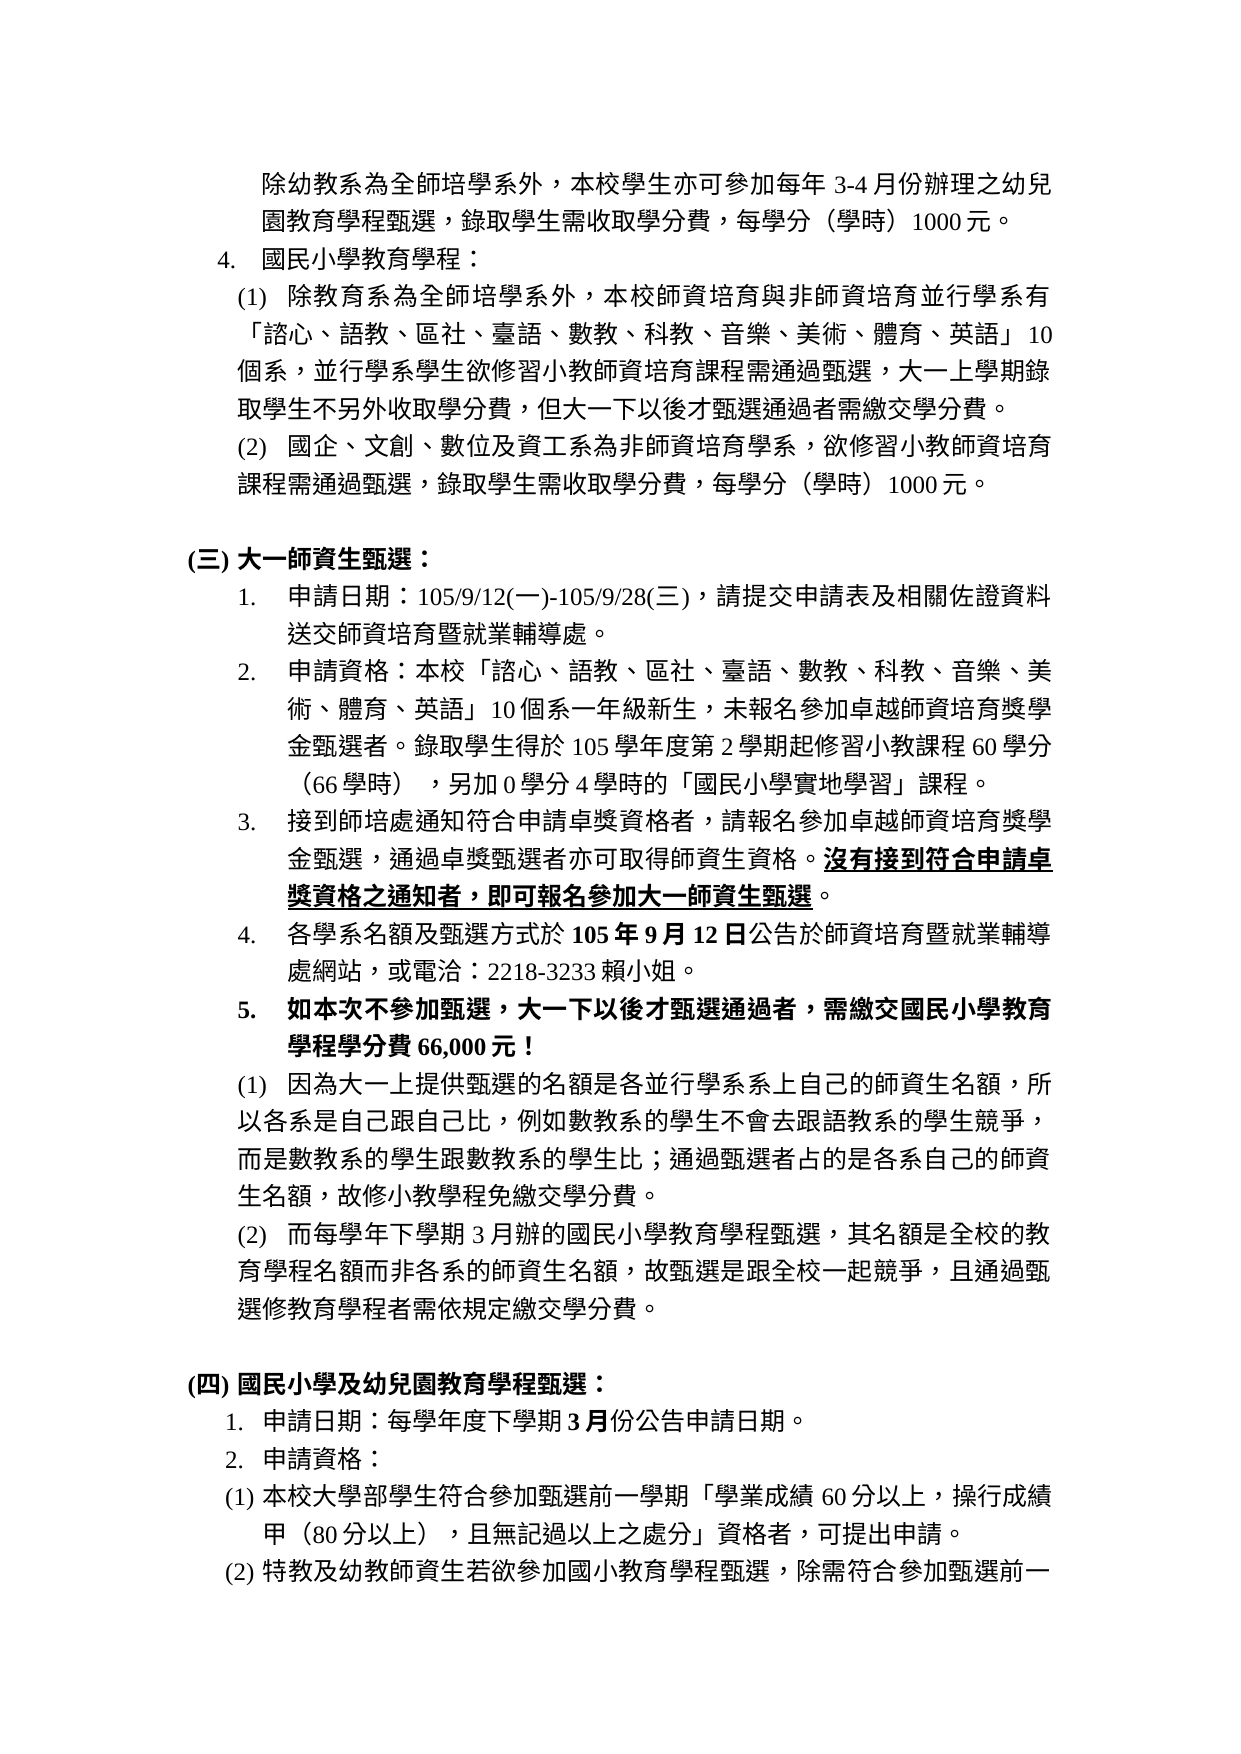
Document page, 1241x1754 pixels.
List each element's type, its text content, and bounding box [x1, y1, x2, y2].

list 申請日期：每學年度下學期3月份公告申請日期。 [225, 1401, 1053, 1439]
list 如本次不參加甄選，大一下以後才甄選通過者，需繳交國民小學教育學程學分費66,000元！ [237, 989, 1053, 1064]
list 特教及幼教師資生若欲參加國小教育學程甄選，除需符合參加甄選前一 [225, 1551, 1053, 1589]
text 除幼教系為全師培學系外，本校學生亦可參加每年3-4月份辦理之幼兒園教育學程甄選，錄取學生需收取學分費，每學分（學時）1000元。 [261, 164, 1053, 239]
list 接到師培處通知符合申請卓獎資格者，請報名參加卓越師資培育獎學金甄選，通過卓獎甄選者亦可取得師資生資格。沒有接到符合申請卓獎資格之通知者，即可報名參加大一師資生甄選。 [237, 801, 1053, 914]
list 國民小學及幼兒園教育學程甄選： [187, 1364, 1053, 1401]
list 而每學年下學期3月辦的國民小學教育學程甄選，其名額是全校的教育學程名額而非各系的師資生名額，故甄選是跟全校一起競爭，且通過甄選修教育學程者需依規定繳交學分費。 [237, 1214, 1053, 1326]
list 國民小學教育學程： [217, 239, 1053, 276]
list 申請資格： [225, 1439, 1053, 1476]
list 大一師資生甄選： [187, 539, 1053, 576]
list 各學系名額及甄選方式於105年9月12日公告於師資培育暨就業輔導處網站，或電洽：2218-3233賴小姐。 [237, 914, 1053, 989]
list 國企、文創、數位及資工系為非師資培育學系，欲修習小教師資培育課程需通過甄選，錄取學生需收取學分費，每學分（學時）1000元。 [237, 426, 1053, 501]
list 除教育系為全師培學系外，本校師資培育與非師資培育並行學系有「諮心、語教、區社、臺語、數教、科教、音樂、美術、體育、英語」10個系，並行學系學生欲修習小教師資培育課程需通過甄選，大一上學期錄取學生不另外收取學分費，但大一下以後才甄選通過者需繳交學分費。 [237, 276, 1053, 426]
list 申請資格：本校「諮心、語教、區社、臺語、數教、科教、音樂、美術、體育、英語」10個系一年級新生，未報名參加卓越師資培育獎學金甄選者。錄取學生得於105學年度第2學期起修習小教課程60學分（66學時） ，另加0學分4學時的「國民小學實地學習」課程。 [237, 651, 1053, 801]
list 申請日期：105/9/12(一)-105/9/28(三)，請提交申請表及相關佐證資料送交師資培育暨就業輔導處。 [237, 576, 1053, 651]
list 因為大一上提供甄選的名額是各並行學系系上自己的師資生名額，所以各系是自己跟自己比，例如數教系的學生不會去跟語教系的學生競爭，而是數教系的學生跟數教系的學生比；通過甄選者占的是各系自己的師資生名額，故修小教學程免繳交學分費。 [237, 1064, 1053, 1214]
list 本校大學部學生符合參加甄選前一學期「學業成績60分以上，操行成績甲（80分以上），且無記過以上之處分」資格者，可提出申請。 [225, 1476, 1053, 1551]
